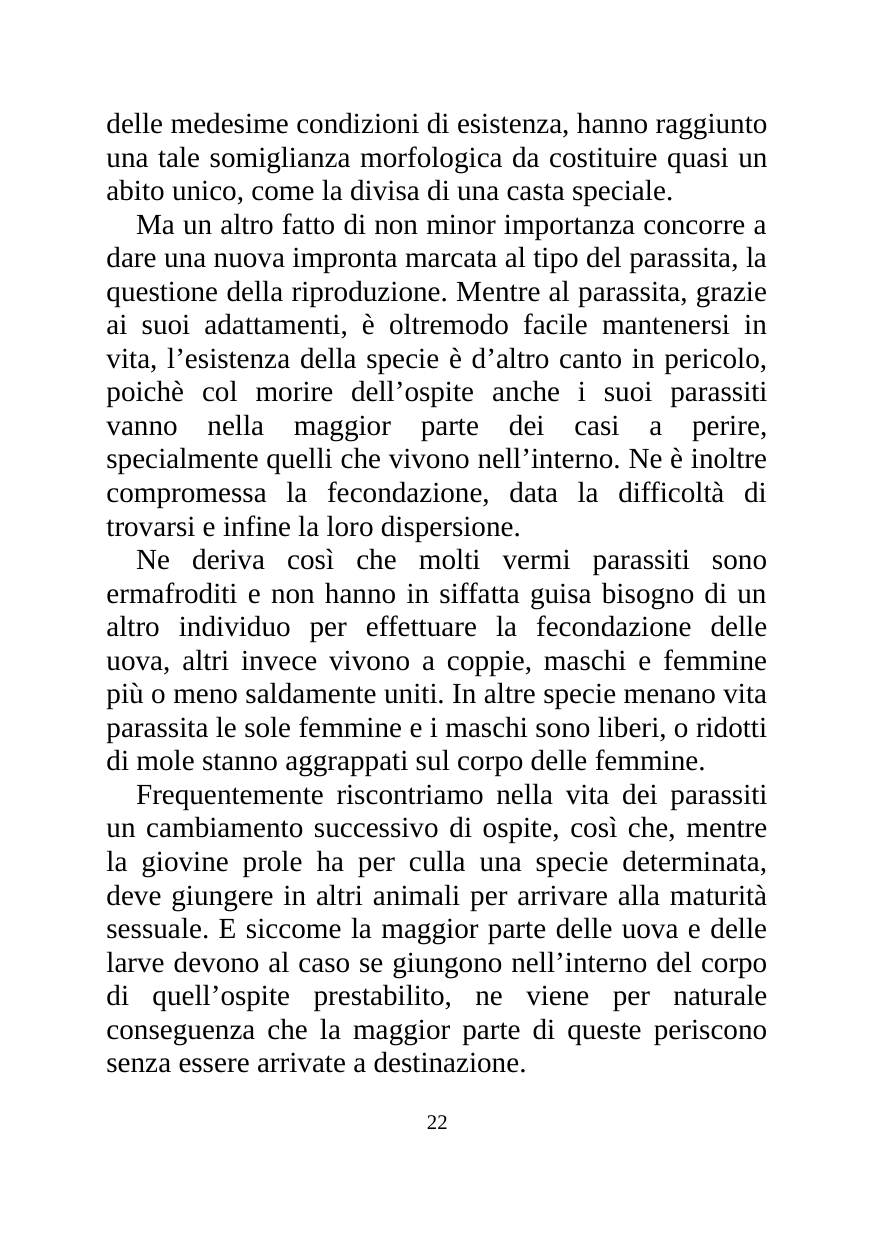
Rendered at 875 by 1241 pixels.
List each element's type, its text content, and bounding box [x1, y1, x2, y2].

text Frequentemente riscontriamo nella vita dei parassiti un cambiamento successivo di ospite, così che, mentre la giovine prole ha per culla una specie determinata, deve giungere in altri animali per arrivare alla maturità sessuale. E siccome la maggior parte delle uova e delle larve devono al caso se giungono nell’interno del corpo di quell’ospite prestabilito, ne viene per naturale conseguenza che la maggior parte di queste periscono senza essere arrivate a destinazione. [106, 777, 768, 1079]
text Ne deriva così che molti vermi parassiti sono ermafroditi e non hanno in siffatta guisa bisogno di un altro individuo per effettuare la fecondazione delle uova, altri invece vivono a coppie, maschi e femmine più o meno saldamente uniti. In altre specie menano vita parassita le sole femmine e i maschi sono liberi, o ridotti di mole stanno aggrappati sul corpo delle femmine. [106, 542, 768, 777]
text delle medesime condizioni di esistenza, hanno raggiunto una tale somiglianza morfologica da costituire quasi un abito unico, come la divisa di una casta speciale. [106, 106, 768, 207]
text Ma un altro fatto di non minor importanza concorre a dare una nuova impronta marcata al tipo del parassita, la questione della riproduzione. Mentre al parassita, grazie ai suoi adattamenti, è oltremodo facile mantenersi in vita, l’esistenza della specie è d’altro canto in pericolo, poichè col morire dell’ospite anche i suoi parassiti vanno nella maggior parte dei casi a perire, specialmente quelli che vivono nell’interno. Ne è inoltre compromessa la fecondazione, data la difficoltà di trovarsi e infine la loro dispersione. [106, 207, 768, 542]
